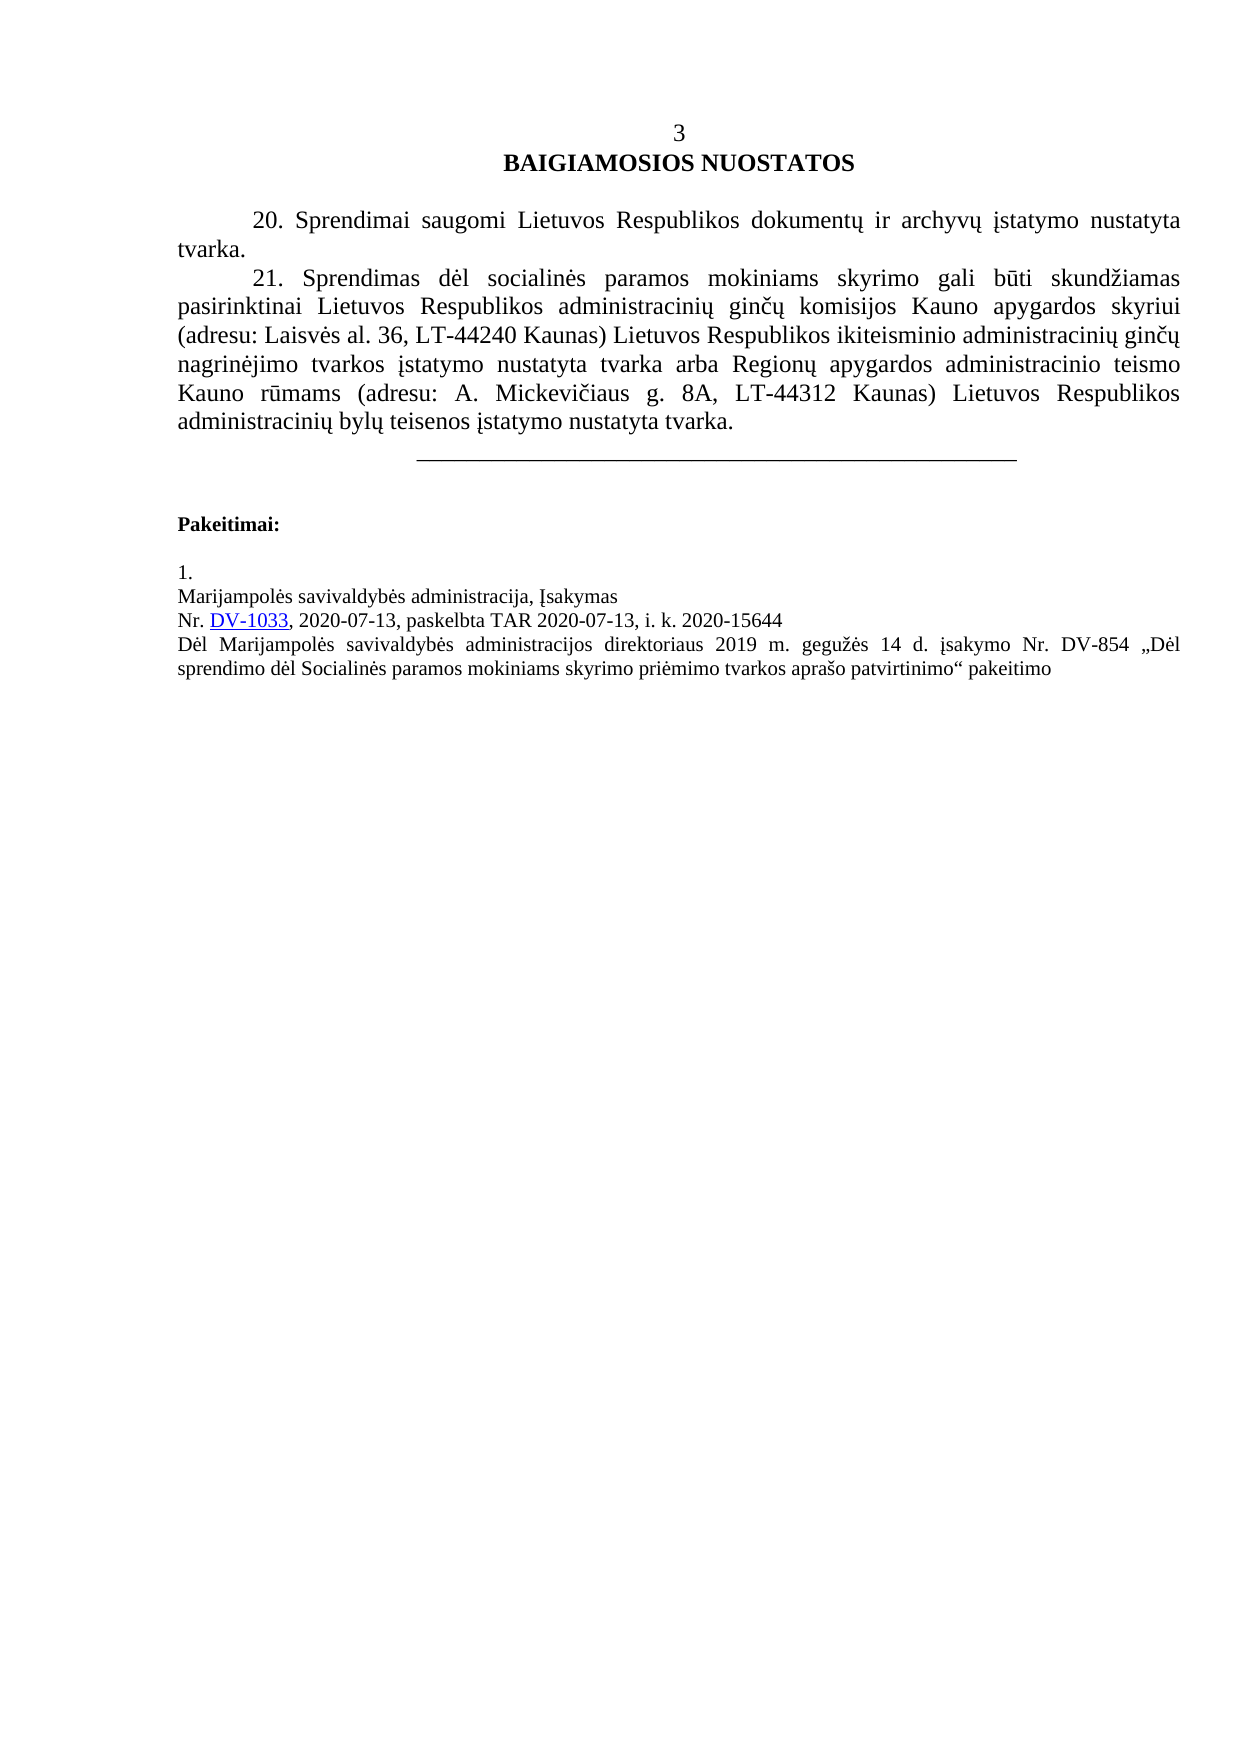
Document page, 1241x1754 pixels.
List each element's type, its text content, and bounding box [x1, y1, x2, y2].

text Nr. DV-1033, 2020-07-13, paskelbta TAR 2020-07-13, i. k. 2020-15644 [177, 608, 1181, 632]
text Dėl Marijampolės savivaldybės administracijos direktoriaus 2019 m. gegužės 14 d. įsakymo Nr. DV-854 „Dėl sprendimo dėl Socialinės paramos mokiniams skyrimo priėmimo tvarkos aprašo patvirtinimo“ pakeitimo [177, 632, 1181, 680]
text 20. Sprendimai saugomi Lietuvos Respublikos dokumentų ir archyvų įstatymo nustatyta tvarka. [177, 205, 1181, 263]
text ________________________________________________ [177, 435, 1181, 464]
text Marijampolės savivaldybės administracija, Įsakymas [177, 584, 1181, 608]
text Pakeitimai: [177, 512, 1181, 536]
text BAIGIAMOSIOS NUOSTATOS [177, 148, 1181, 176]
text 21. Sprendimas dėl socialinės paramos mokiniams skyrimo gali būti skundžiamas pasirinktinai Lietuvos Respublikos administracinių ginčų komisijos Kauno apygardos skyriui (adresu: Laisvės al. 36, LT-44240 Kaunas) Lietuvos Respublikos ikiteisminio administracinių ginčų nagrinėjimo tvarkos įstatymo nustatyta tvarka arba Regionų apygardos administracinio teismo Kauno rūmams (adresu: A. Mickevičiaus g. 8A, LT-44312 Kaunas) Lietuvos Respublikos administracinių bylų teisenos įstatymo nustatyta tvarka. [177, 263, 1181, 435]
text 1. [177, 560, 1181, 584]
